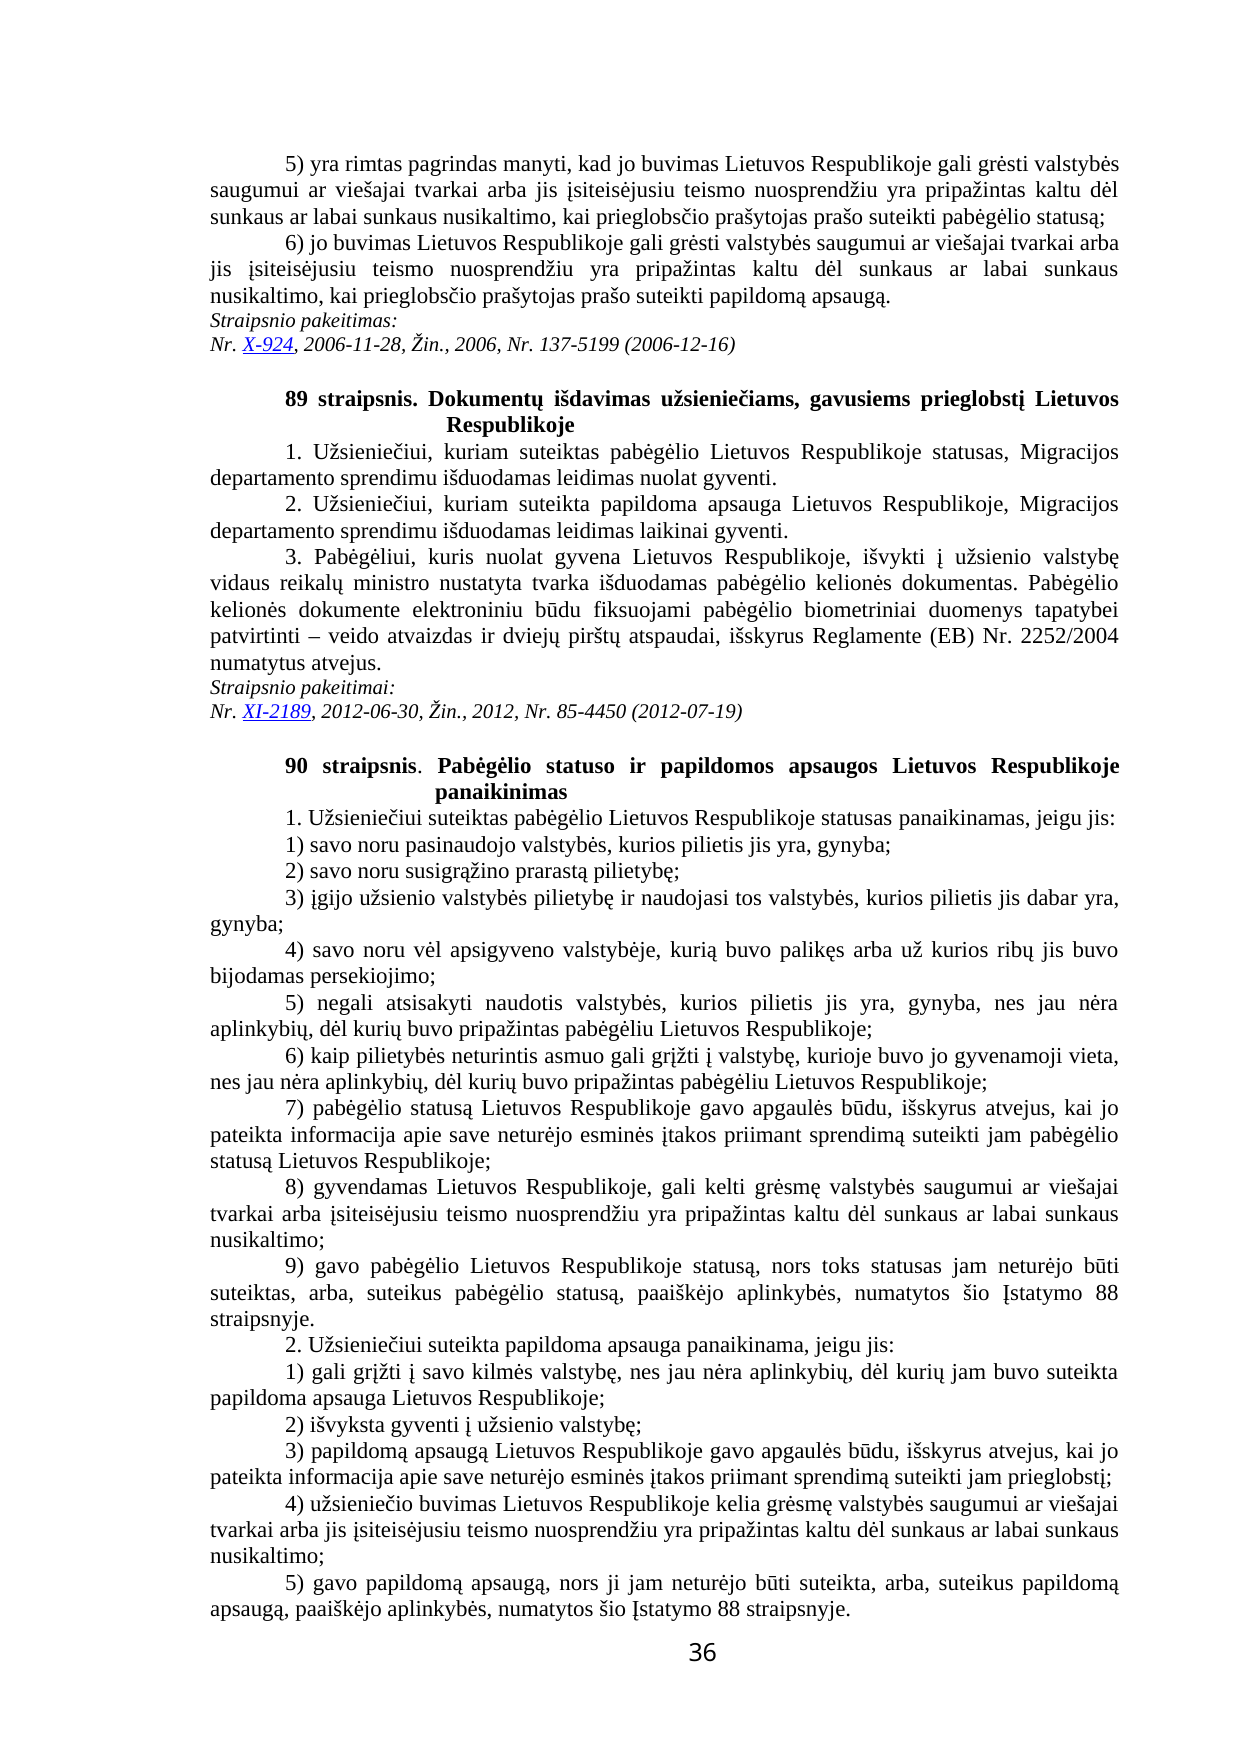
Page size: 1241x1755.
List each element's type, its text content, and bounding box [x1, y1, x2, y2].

text 6) kaip pilietybės neturintis asmuo gali grįžti į valstybę, kurioje buvo jo gyvenamoji vieta, nes jau nėra aplinkybių, dėl kurių buvo pripažintas pabėgėliu Lietuvos Respublikoje; [210, 1042, 1120, 1094]
text 4) užsieniečio buvimas Lietuvos Respublikoje kelia grėsmę valstybės saugumui ar viešajai tvarkai arba jis įsiteisėjusiu teismo nuosprendžiu yra pripažintas kaltu dėl sunkaus ar labai sunkaus nusikaltimo; [210, 1490, 1120, 1569]
text Nr. XI-2189, 2012-06-30, Žin., 2012, Nr. 85-4450 (2012-07-19) [210, 699, 1120, 723]
text 5) yra rimtas pagrindas manyti, kad jo buvimas Lietuvos Respublikoje gali grėsti valstybės saugumui ar viešajai tvarkai arba jis įsiteisėjusiu teismo nuosprendžiu yra pripažintas kaltu dėl sunkaus ar labai sunkaus nusikaltimo, kai prieglobsčio prašytojas prašo suteikti pabėgėlio statusą; [210, 150, 1120, 229]
text 1. Užsieniečiui suteiktas pabėgėlio Lietuvos Respublikoje statusas panaikinamas, jeigu jis: [210, 804, 1120, 831]
text 3) įgijo užsienio valstybės pilietybę ir naudojasi tos valstybės, kurios pilietis jis dabar yra, gynyba; [210, 883, 1120, 936]
text Straipsnio pakeitimas: [210, 308, 1120, 332]
text 2) savo noru susigrąžino prarastą pilietybę; [210, 857, 1120, 883]
text 6) jo buvimas Lietuvos Respublikoje gali grėsti valstybės saugumui ar viešajai tvarkai arba jis įsiteisėjusiu teismo nuosprendžiu yra pripažintas kaltu dėl sunkaus ar labai sunkaus nusikaltimo, kai prieglobsčio prašytojas prašo suteikti papildomą apsaugą. [210, 229, 1120, 308]
text 3. Pabėgėliui, kuris nuolat gyvena Lietuvos Respublikoje, išvykti į užsienio valstybę vidaus reikalų ministro nustatyta tvarka išduodamas pabėgėlio kelionės dokumentas. Pabėgėlio kelionės dokumente elektroniniu būdu fiksuojami pabėgėlio biometriniai duomenys tapatybei patvirtinti – veido atvaizdas ir dviejų pirštų atspaudai, išskyrus Reglamente (EB) Nr. 2252/2004 numatytus atvejus. [210, 543, 1120, 675]
text 1. Užsieniečiui, kuriam suteiktas pabėgėlio Lietuvos Respublikoje statusas, Migracijos departamento sprendimu išduodamas leidimas nuolat gyventi. [210, 438, 1120, 490]
text 7) pabėgėlio statusą Lietuvos Respublikoje gavo apgaulės būdu, išskyrus atvejus, kai jo pateikta informacija apie save neturėjo esminės įtakos priimant sprendimą suteikti jam pabėgėlio statusą Lietuvos Respublikoje; [210, 1094, 1120, 1173]
text 90 straipsnis. Pabėgėlio statuso ir papildomos apsaugos Lietuvos Respublikoje panaikinimas [285, 752, 1120, 804]
text 1) savo noru pasinaudojo valstybės, kurios pilietis jis yra, gynyba; [210, 831, 1120, 857]
text Nr. X-924, 2006-11-28, Žin., 2006, Nr. 137-5199 (2006-12-16) [210, 332, 1120, 356]
text 8) gyvendamas Lietuvos Respublikoje, gali kelti grėsmę valstybės saugumui ar viešajai tvarkai arba įsiteisėjusiu teismo nuosprendžiu yra pripažintas kaltu dėl sunkaus ar labai sunkaus nusikaltimo; [210, 1173, 1120, 1252]
text 2. Užsieniečiui suteikta papildoma apsauga panaikinama, jeigu jis: [210, 1332, 1120, 1358]
text 2) išvyksta gyventi į užsienio valstybę; [210, 1411, 1120, 1437]
text 1) gali grįžti į savo kilmės valstybę, nes jau nėra aplinkybių, dėl kurių jam buvo suteikta papildoma apsauga Lietuvos Respublikoje; [210, 1358, 1120, 1411]
text 4) savo noru vėl apsigyveno valstybėje, kurią buvo palikęs arba už kurios ribų jis buvo bijodamas persekiojimo; [210, 936, 1120, 989]
text 9) gavo pabėgėlio Lietuvos Respublikoje statusą, nors toks statusas jam neturėjo būti suteiktas, arba, suteikus pabėgėlio statusą, paaiškėjo aplinkybės, numatytos šio Įstatymo 88 straipsnyje. [210, 1252, 1120, 1332]
text 3) papildomą apsaugą Lietuvos Respublikoje gavo apgaulės būdu, išskyrus atvejus, kai jo pateikta informacija apie save neturėjo esminės įtakos priimant sprendimą suteikti jam prieglobstį; [210, 1437, 1120, 1490]
text 89 straipsnis. Dokumentų išdavimas užsieniečiams, gavusiems prieglobstį Lietuvos Respublikoje [285, 385, 1120, 438]
text 2. Užsieniečiui, kuriam suteikta papildoma apsauga Lietuvos Respublikoje, Migracijos departamento sprendimu išduodamas leidimas laikinai gyventi. [210, 490, 1120, 543]
text 5) negali atsisakyti naudotis valstybės, kurios pilietis jis yra, gynyba, nes jau nėra aplinkybių, dėl kurių buvo pripažintas pabėgėliu Lietuvos Respublikoje; [210, 989, 1120, 1042]
text 5) gavo papildomą apsaugą, nors ji jam neturėjo būti suteikta, arba, suteikus papildomą apsaugą, paaiškėjo aplinkybės, numatytos šio Įstatymo 88 straipsnyje. [210, 1569, 1120, 1621]
text Straipsnio pakeitimai: [210, 675, 1120, 699]
